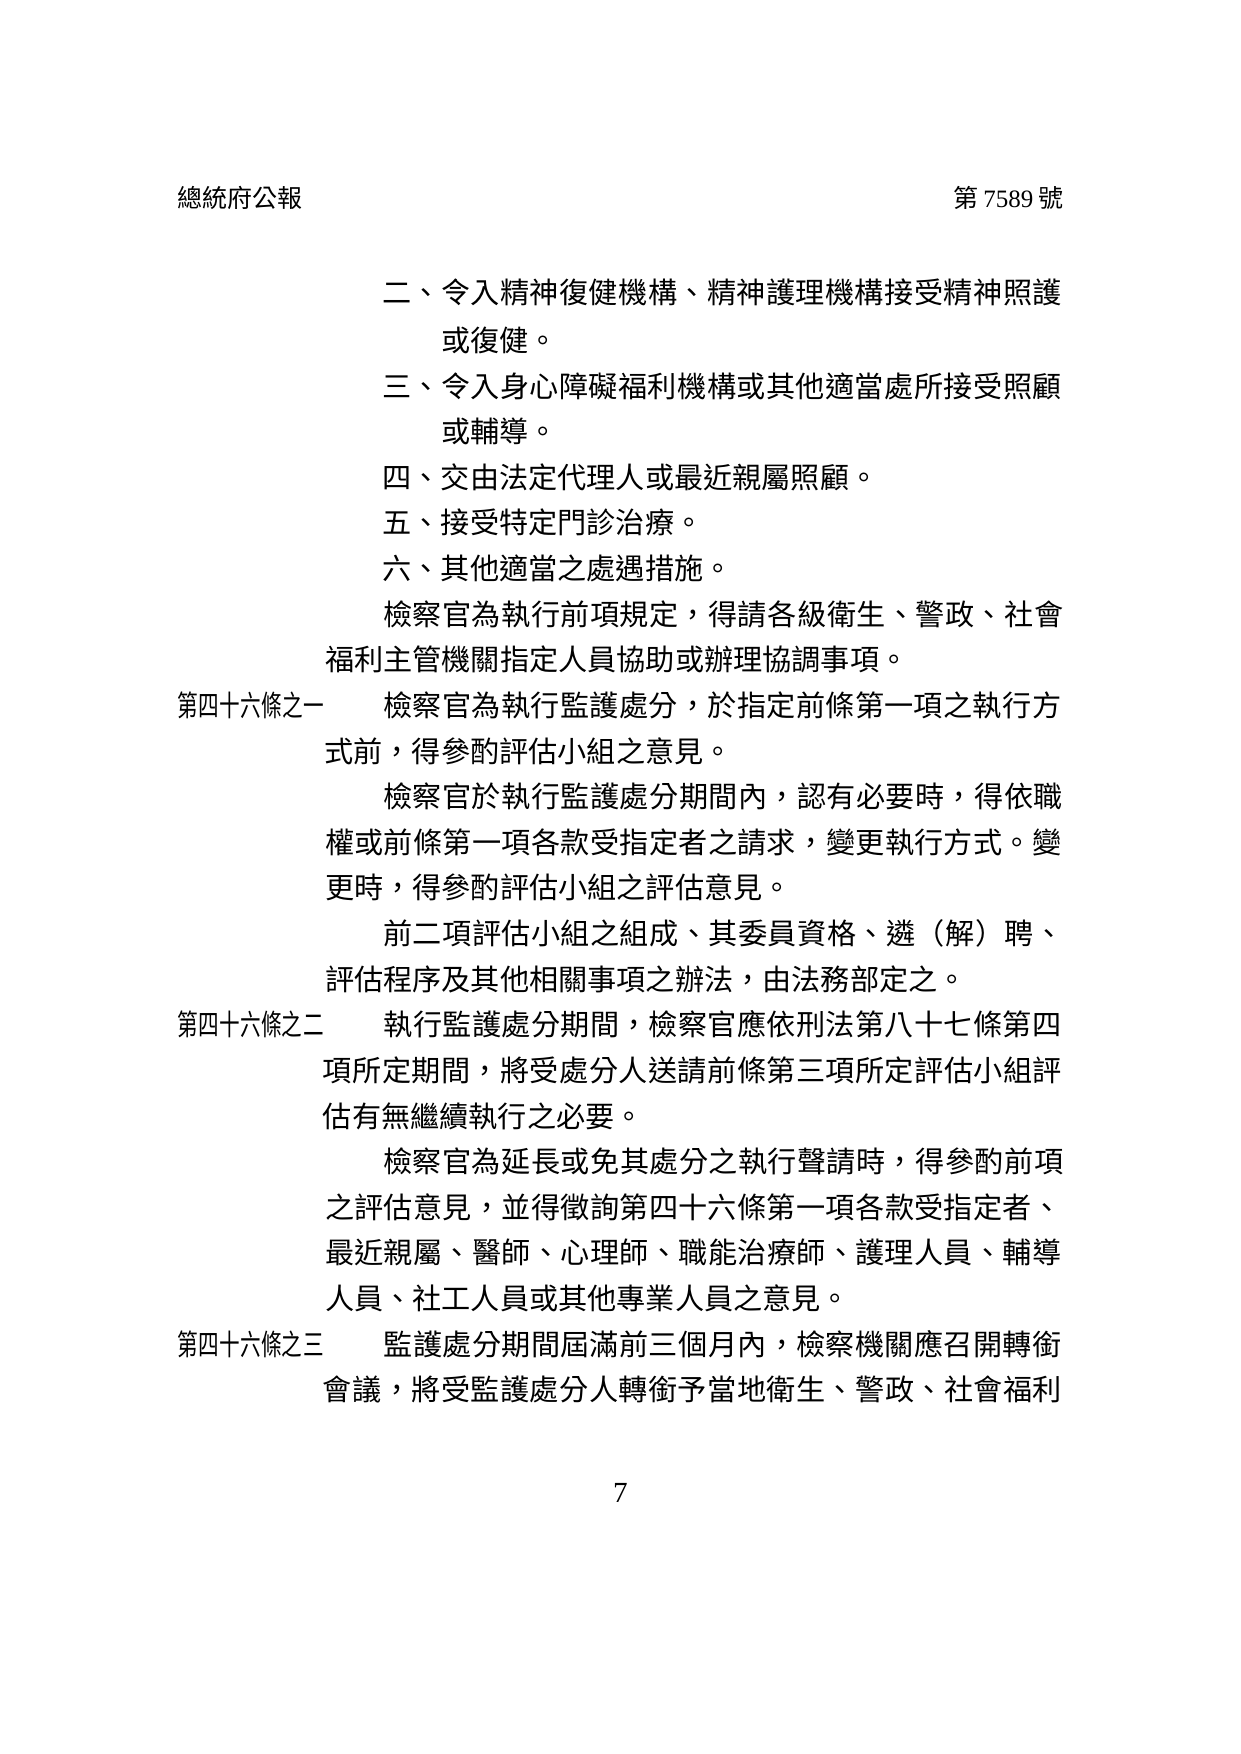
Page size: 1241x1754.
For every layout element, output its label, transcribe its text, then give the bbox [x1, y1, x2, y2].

text 檢察官於執行監護處分期間內，認有必要時，得依職權或前條第一項各款受指定者之請求，變更執行方式。變更時，得參酌評估小組之評估意見。 [325, 771, 1063, 908]
text 檢察官為執行前項規定，得請各級衛生、警政、社會福利主管機關指定人員協助或辦理協調事項。 [325, 589, 1063, 680]
text 第四十六條之二 執行監護處分期間，檢察官應依刑法第八十七條第四項所定期間，將受處分人送請前條第三項所定評估小組評估有無繼續執行之必要。 [177, 999, 1063, 1136]
text 檢察官為延長或免其處分之執行聲請時，得參酌前項之評估意見，並得徵詢第四十六條第一項各款受指定者、最近親屬、醫師、心理師、職能治療師、護理人員、輔導人員、社工人員或其他專業人員之意見。 [325, 1136, 1063, 1319]
text 六、其他適當之處遇措施。 [382, 543, 1063, 589]
text 五、接受特定門診治療。 [382, 497, 1063, 543]
text 第四十六條之一 檢察官為執行監護處分，於指定前條第一項之執行方式前，得參酌評估小組之意見。 [177, 680, 1063, 771]
text 三、 令入身心障礙福利機構或其他適當處所接受照顧或輔導。 [382, 361, 1063, 452]
text 前二項評估小組之組成、其委員資格、遴（解）聘、評估程序及其他相關事項之辦法，由法務部定之。 [325, 908, 1063, 999]
text 四、交由法定代理人或最近親屬照顧。 [382, 452, 1063, 497]
text 第四十六條之三 監護處分期間屆滿前三個月內，檢察機關應召開轉銜會議，將受監護處分人轉銜予當地衛生、警政、社會福利、教育、勞動主管機關，由各該主管機關依權責提供受監護處分人就醫、就業、就學、就養、心理治療、心理諮商及其他社區照顧服務。 [177, 1319, 1063, 1410]
text 二、 令入精神復健機構、精神護理機構接受精神照護或復健。 [382, 266, 1063, 361]
